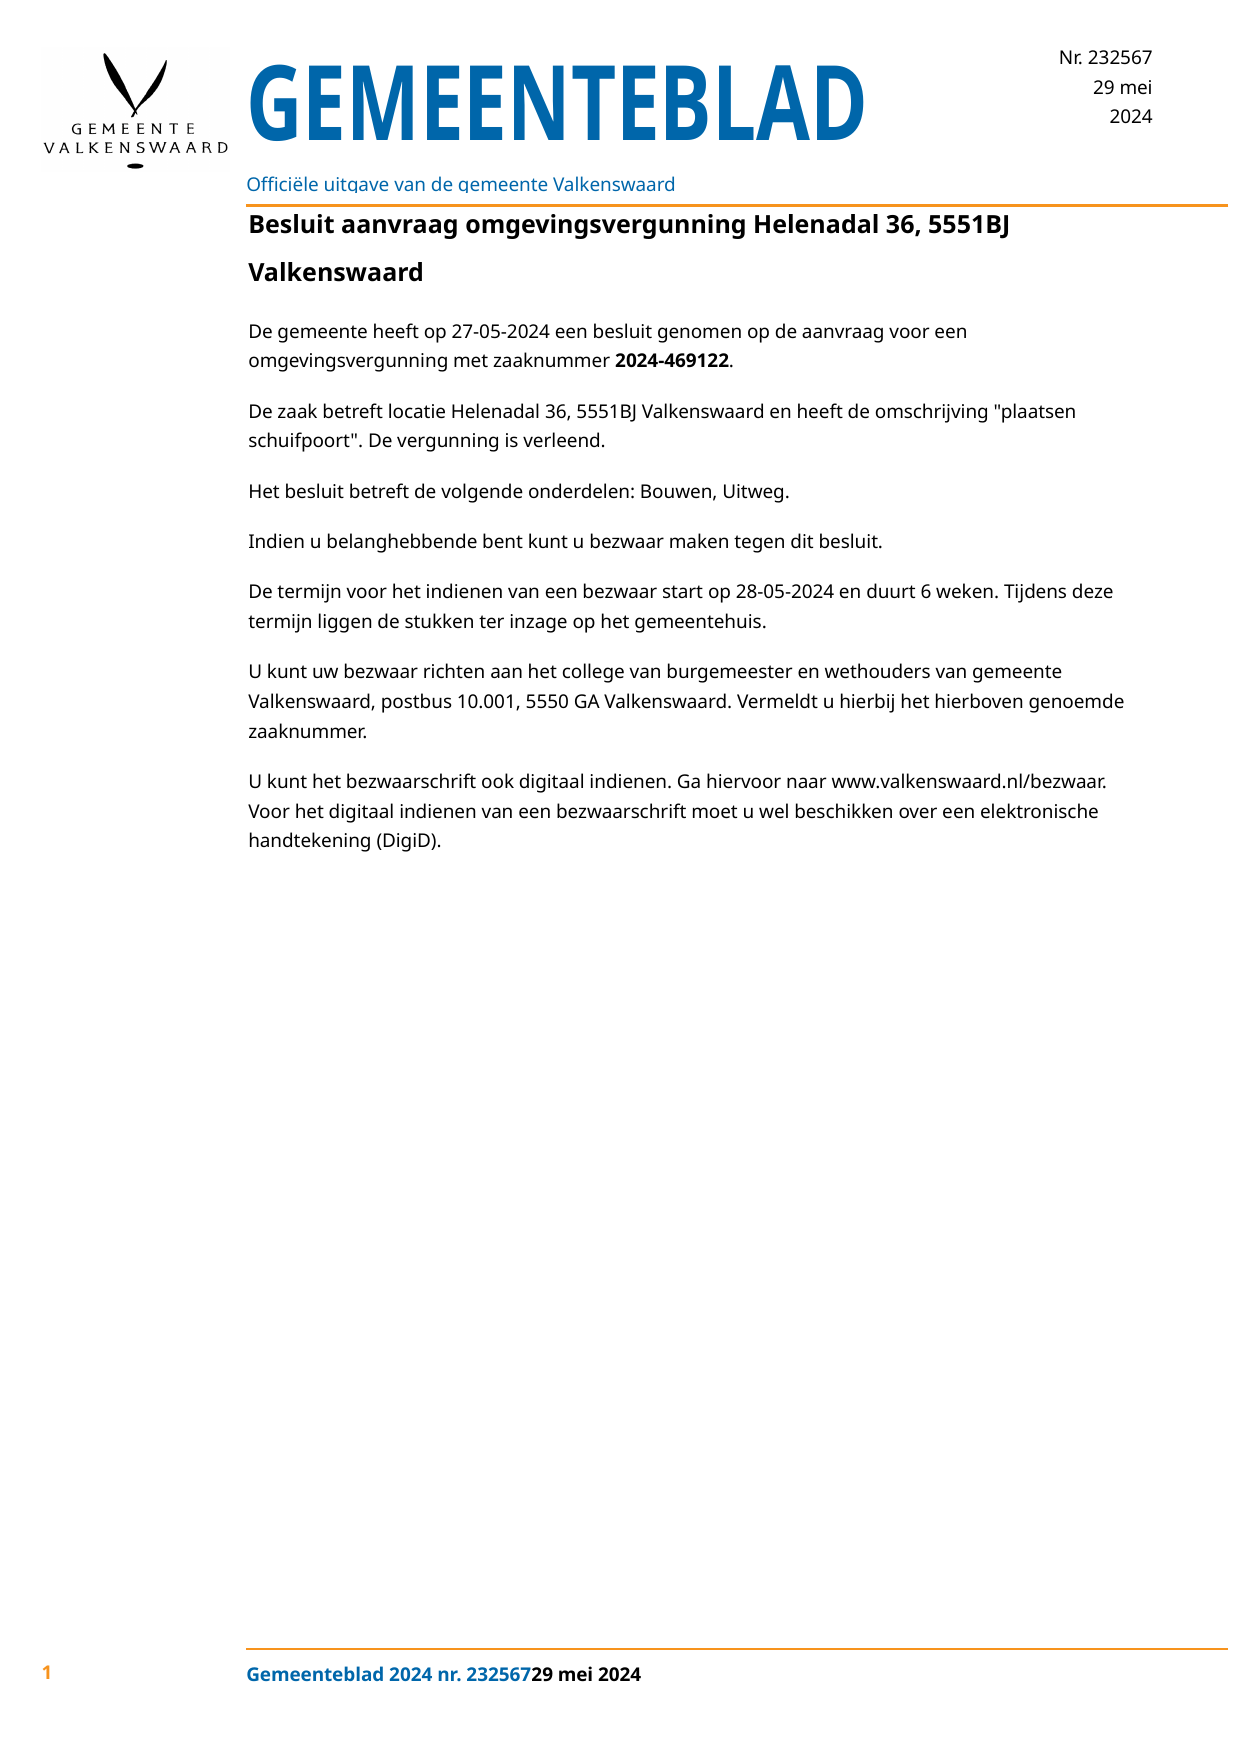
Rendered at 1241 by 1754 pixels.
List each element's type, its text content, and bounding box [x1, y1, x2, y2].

text De zaak betreft locatie Helenadal 36, 5551BJ Valkenswaard en heeft de omschrijving "plaatsen schuifpoort". De vergunning is verleend. [248, 398, 1152, 453]
text U kunt het bezwaarschrift ook digitaal indienen. Ga hiervoor naar www.valkenswaard.nl/bezwaar. Voor het digitaal indienen van een bezwaarschrift moet u wel beschikken over een elektronische handtekening (DigiD). [248, 768, 1152, 853]
picture [41, 47, 231, 172]
text Indien u belanghebbende bent kunt u bezwaar maken tegen dit besluit. [248, 528, 1152, 554]
text De gemeente heeft op 27-05-2024 een besluit genomen op de aanvraag voor een omgevingsvergunning met zaaknummer 2024-469122. [248, 318, 1152, 373]
text Besluit aanvraag omgevingsvergunning Helenadal 36, 5551BJ Valkenswaard [248, 207, 1152, 288]
text De termijn voor het indienen van een bezwaar start op 28-05-2024 en duurt 6 weken. Tijdens deze termijn liggen de stukken ter inzage op het gemeentehuis. [248, 579, 1152, 634]
text U kunt uw bezwaar richten aan het college van burgemeester en wethouders van gemeente Valkenswaard, postbus 10.001, 5550 GA Valkenswaard. Vermeldt u hierbij het hierboven genoemde zaaknummer. [248, 659, 1152, 744]
text Het besluit betreft de volgende onderdelen: Bouwen, Uitweg. [248, 478, 1152, 504]
